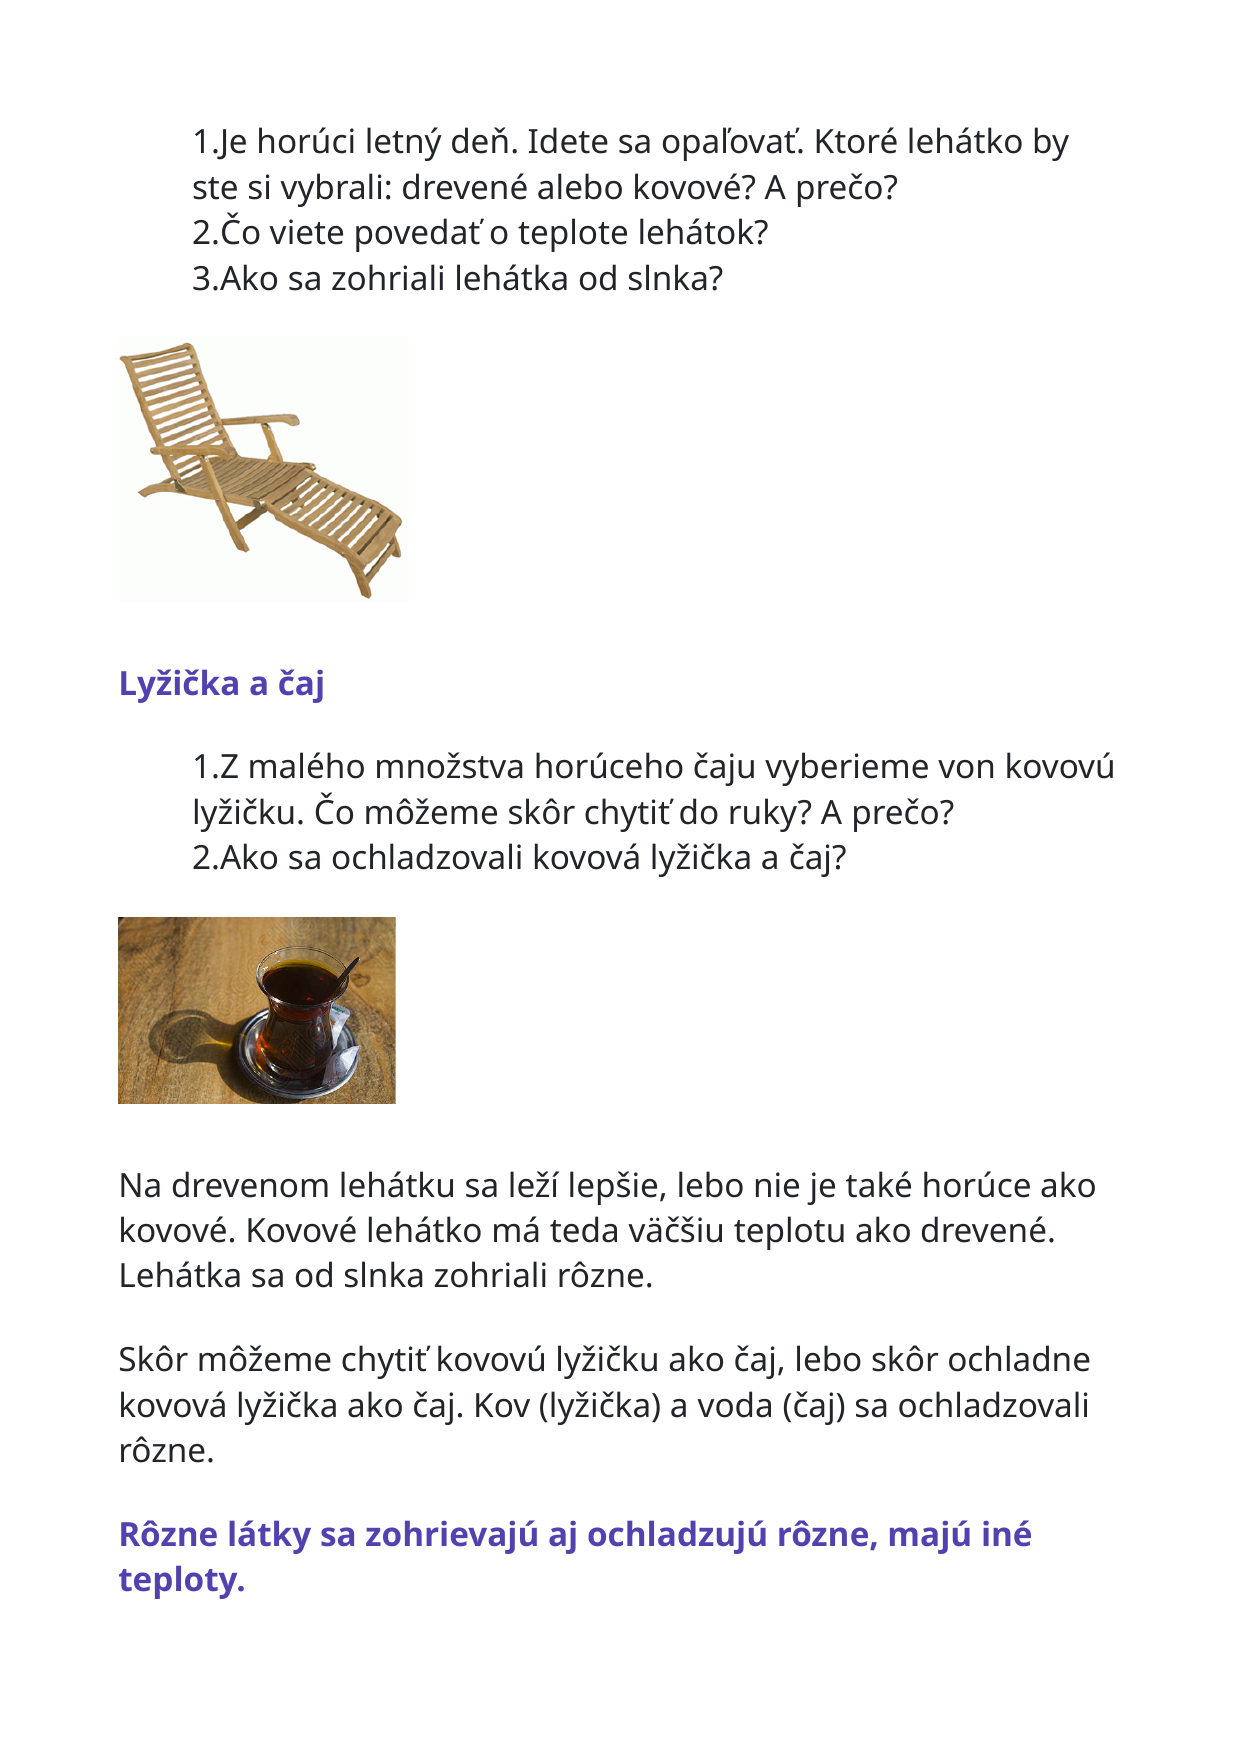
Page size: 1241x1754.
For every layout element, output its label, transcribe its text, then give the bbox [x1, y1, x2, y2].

picture [118, 338, 409, 602]
text Rôzne látky sa zohrievajú aj ochladzujú rôzne, majú iné teploty. [118, 1511, 1122, 1601]
text Skôr môžeme chytiť kovovú lyžičku ako čaj, lebo skôr ochladne kovová lyžička ako čaj. Kov (lyžička) a voda (čaj) sa ochladzovali rôzne. [118, 1336, 1122, 1472]
text Lyžička a čaj [118, 659, 1122, 705]
list Čo viete povedať o teplote lehátok? [118, 209, 1122, 254]
list Ako sa ochladzovali kovová lyžička a čaj? [118, 834, 1122, 879]
list Z malého množstva horúceho čaju vyberieme von kovovú lyžičku. Čo môžeme skôr chytiť do ruky? A prečo? [118, 743, 1122, 834]
list Je horúci letný deň. Idete sa opaľovať. Ktoré lehátko by ste si vybrali: drevené alebo kovové? A prečo? [118, 118, 1122, 209]
picture [118, 917, 396, 1104]
text Na drevenom lehátku sa leží lepšie, lebo nie je také horúce ako kovové. Kovové lehátko má teda väčšiu teplotu ako drevené. Lehátka sa od slnka zohriali rôzne. [118, 1161, 1122, 1298]
list Ako sa zohriali lehátka od slnka? [118, 254, 1122, 300]
